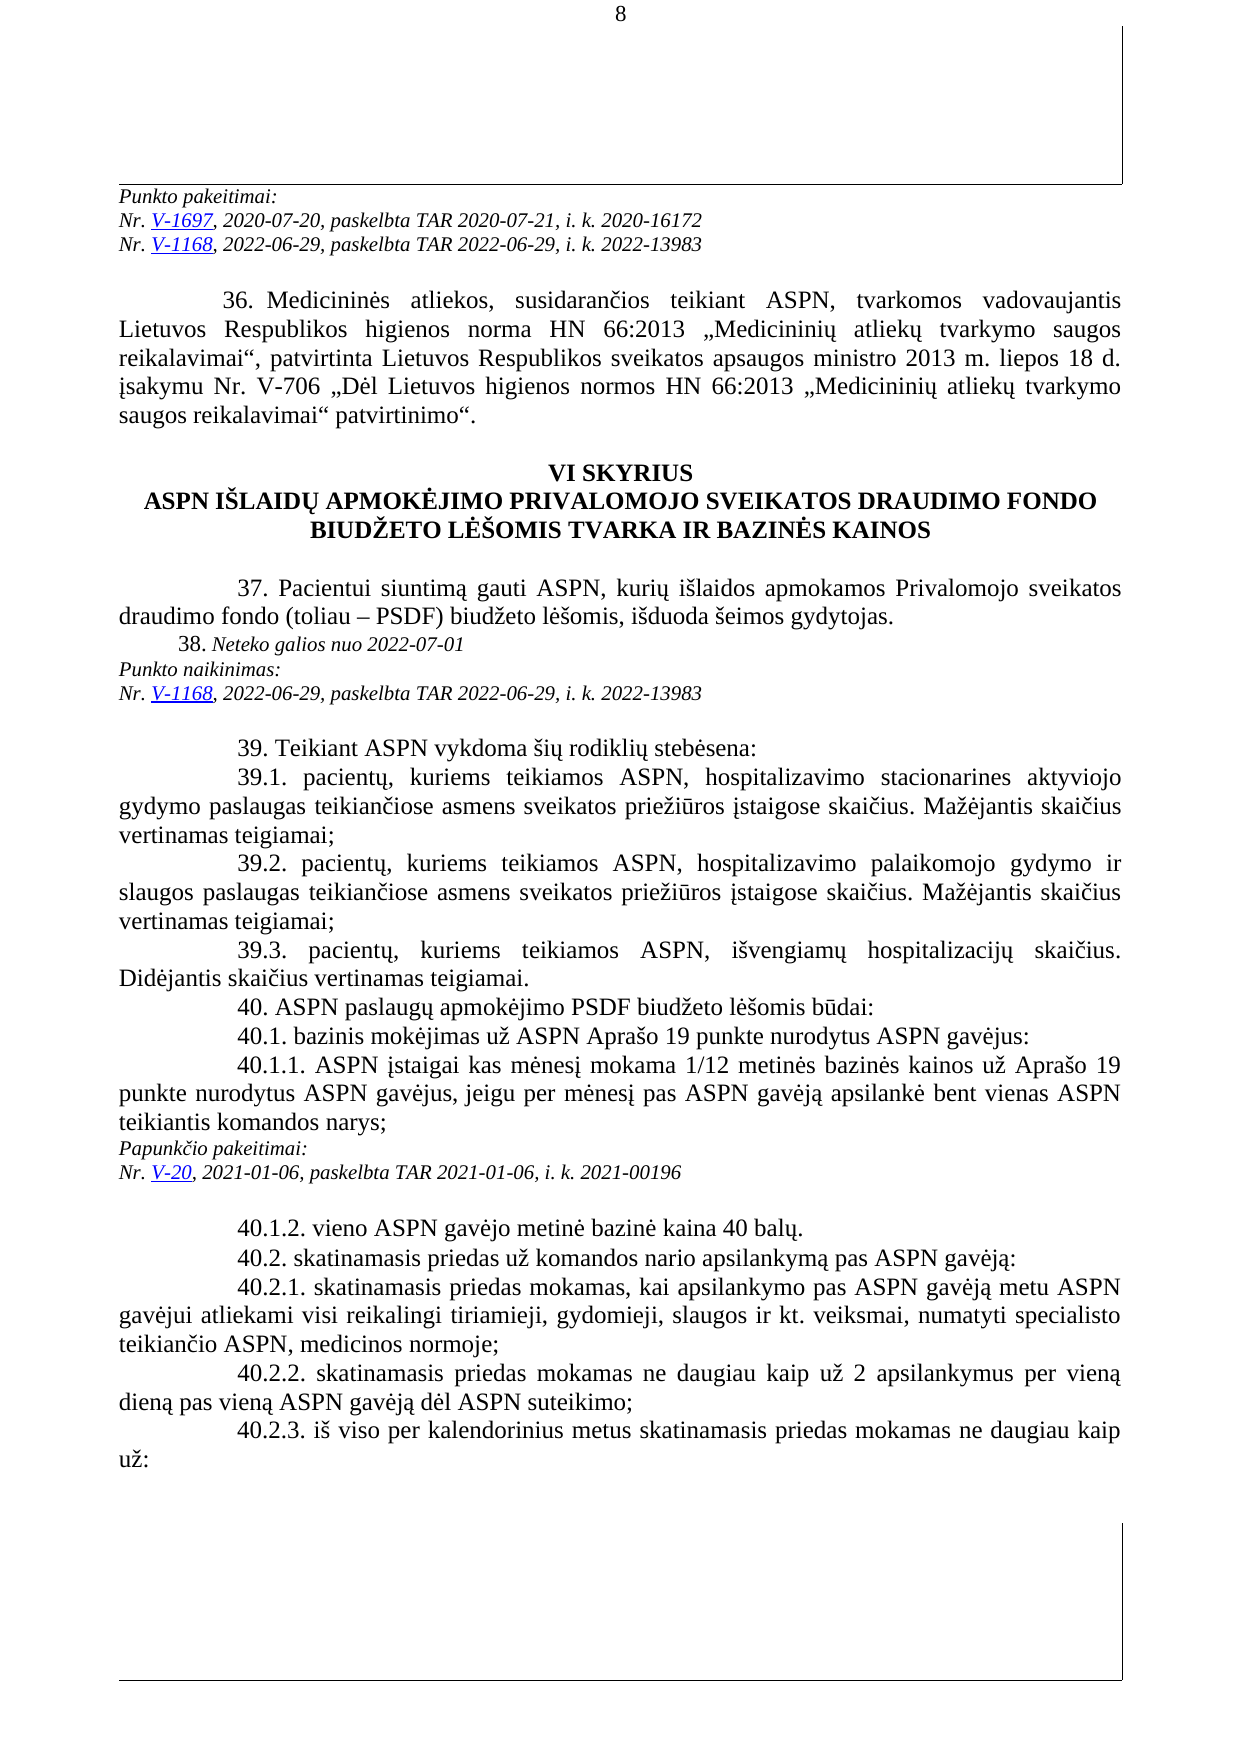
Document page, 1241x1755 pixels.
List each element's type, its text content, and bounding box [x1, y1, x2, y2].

text 40.2.2. skatinamasis priedas mokamas ne daugiau kaip už 2 apsilankymus per vieną dieną pas vieną ASPN gavėją dėl ASPN suteikimo; [119, 1358, 1122, 1415]
text 40.1.2. vieno ASPN gavėjo metinė bazinė kaina 40 balų. [119, 1213, 1122, 1242]
text 40.2.1. skatinamasis priedas mokamas, kai apsilankymo pas ASPN gavėją metu ASPN gavėjui atliekami visi reikalingi tiriamieji, gydomieji, slaugos ir kt. veiksmai, numatyti specialisto teikiančio ASPN, medicinos normoje; [119, 1272, 1122, 1358]
text Nr. V-1168, 2022-06-29, paskelbta TAR 2022-06-29, i. k. 2022-13983 [119, 681, 1122, 705]
text 40.2. skatinamasis priedas už komandos nario apsilankymą pas ASPN gavėją: [119, 1243, 1122, 1272]
text Punkto naikinimas: [119, 657, 1122, 681]
text 40.2.3. iš viso per kalendorinius metus skatinamasis priedas mokamas ne daugiau kaip už: [119, 1415, 1122, 1473]
text Papunkčio pakeitimai: [119, 1136, 1122, 1160]
text 36. Medicininės atliekos, susidarančios teikiant ASPN, tvarkomos vadovaujantis Lietuvos Respublikos higienos norma HN 66:2013 „Medicininių atliekų tvarkymo saugos reikalavimai“, patvirtinta Lietuvos Respublikos sveikatos apsaugos ministro 2013 m. liepos 18 d. įsakymu Nr. V-706 „Dėl Lietuvos higienos normos HN 66:2013 „Medicininių atliekų tvarkymo saugos reikalavimai“ patvirtinimo“. [119, 285, 1122, 429]
text Nr. V-1168, 2022-06-29, paskelbta TAR 2022-06-29, i. k. 2022-13983 [119, 232, 1122, 256]
text ASPN IŠLAIDŲ APMOKĖJIMO PRIVALOMOJO SVEIKATOS DRAUDIMO FONDO BIUDŽETO LĖŠOMIS TVARKA IR BAZINĖS KAINOS [119, 486, 1122, 544]
text 39. Teikiant ASPN vykdoma šių rodiklių stebėsena: [119, 733, 1122, 762]
text Punkto pakeitimai: [119, 184, 1122, 208]
text 40.1. bazinis mokėjimas už ASPN Aprašo 19 punkte nurodytus ASPN gavėjus: [119, 1021, 1122, 1050]
text 37. Pacientui siuntimą gauti ASPN, kurių išlaidos apmokamos Privalomojo sveikatos draudimo fondo (toliau – PSDF) biudžeto lėšomis, išduoda šeimos gydytojas. [119, 573, 1122, 630]
text 39.3. pacientų, kuriems teikiamos ASPN, išvengiamų hospitalizacijų skaičius. Didėjantis skaičius vertinamas teigiamai. [119, 935, 1122, 992]
text 39.2. pacientų, kuriems teikiamos ASPN, hospitalizavimo palaikomojo gydymo ir slaugos paslaugas teikiančiose asmens sveikatos priežiūros įstaigose skaičius. Mažėjantis skaičius vertinamas teigiamai; [119, 848, 1122, 935]
text Nr. V-20, 2021-01-06, paskelbta TAR 2021-01-06, i. k. 2021-00196 [119, 1160, 1122, 1184]
text Nr. V-1697, 2020-07-20, paskelbta TAR 2020-07-21, i. k. 2020-16172 [119, 208, 1122, 232]
text 38. Neteko galios nuo 2022-07-01 [119, 630, 1122, 657]
text 39.1. pacientų, kuriems teikiamos ASPN, hospitalizavimo stacionarines aktyviojo gydymo paslaugas teikiančiose asmens sveikatos priežiūros įstaigose skaičius. Mažėjantis skaičius vertinamas teigiamai; [119, 762, 1122, 848]
text 40.1.1. ASPN įstaigai kas mėnesį mokama 1/12 metinės bazinės kainos už Aprašo 19 punkte nurodytus ASPN gavėjus, jeigu per mėnesį pas ASPN gavėją apsilankė bent vienas ASPN teikiantis komandos narys; [119, 1050, 1122, 1136]
text 40. ASPN paslaugų apmokėjimo PSDF biudžeto lėšomis būdai: [119, 992, 1122, 1021]
text VI SKYRIUS [119, 458, 1122, 486]
